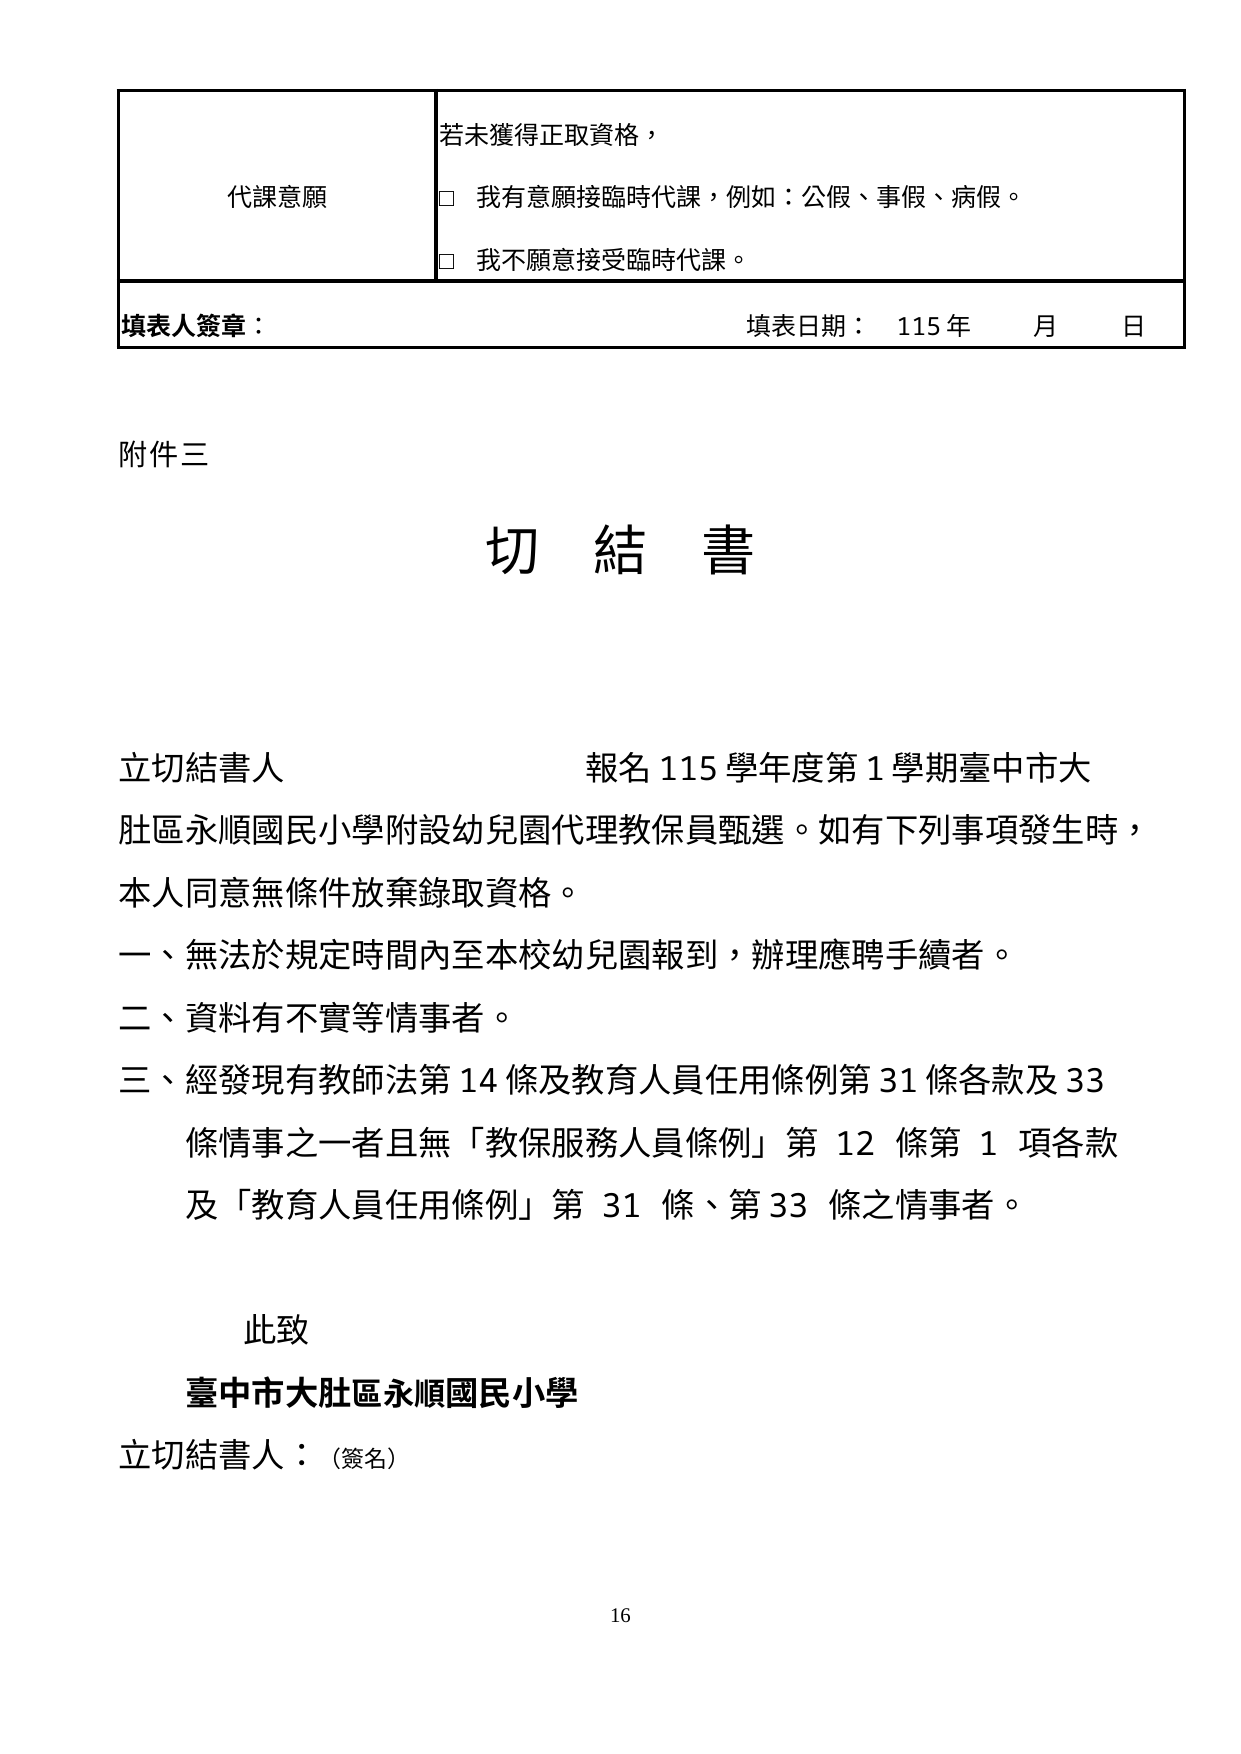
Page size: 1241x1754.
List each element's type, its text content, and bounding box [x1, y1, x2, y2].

text 立切結書人 報名115學年度第1學期臺中市大肚區永順國民小學附設幼兒園代理教保員甄選。如有下列事項發生時，本人同意無條件放棄錄取資格。 [118, 724, 1122, 911]
text 二、資料有不實等情事者。 [118, 974, 1122, 1036]
text 切 結 書 [118, 474, 1122, 599]
text 三、經發現有教師法第14條及教育人員任用條例第31條各款及33條情事之一者且無「教保服務人員條例」第 12 條第 1 項各款及「教育人員任用條例」第 31 條、第33 條之情事者。 [118, 1036, 1122, 1224]
table_cell 填表人簽章： 填表日期： 115年 月 日 [120, 283, 1183, 346]
table_cell 若未獲得正取資格， 我有意願接臨時代課，例如：公假、事假、病假。 我不願意接受臨時代課。 [438, 92, 1183, 279]
text 一、無法於規定時間內至本校幼兒園報到，辦理應聘手續者。 [118, 911, 1122, 974]
text 臺中市大肚區永順國民小學 [118, 1349, 1122, 1411]
text 立切結書人：（簽名） [118, 1411, 1122, 1474]
text 此致 [118, 1286, 1122, 1349]
text 附件三 [118, 411, 1122, 474]
table_cell 代課意願 [120, 92, 434, 279]
